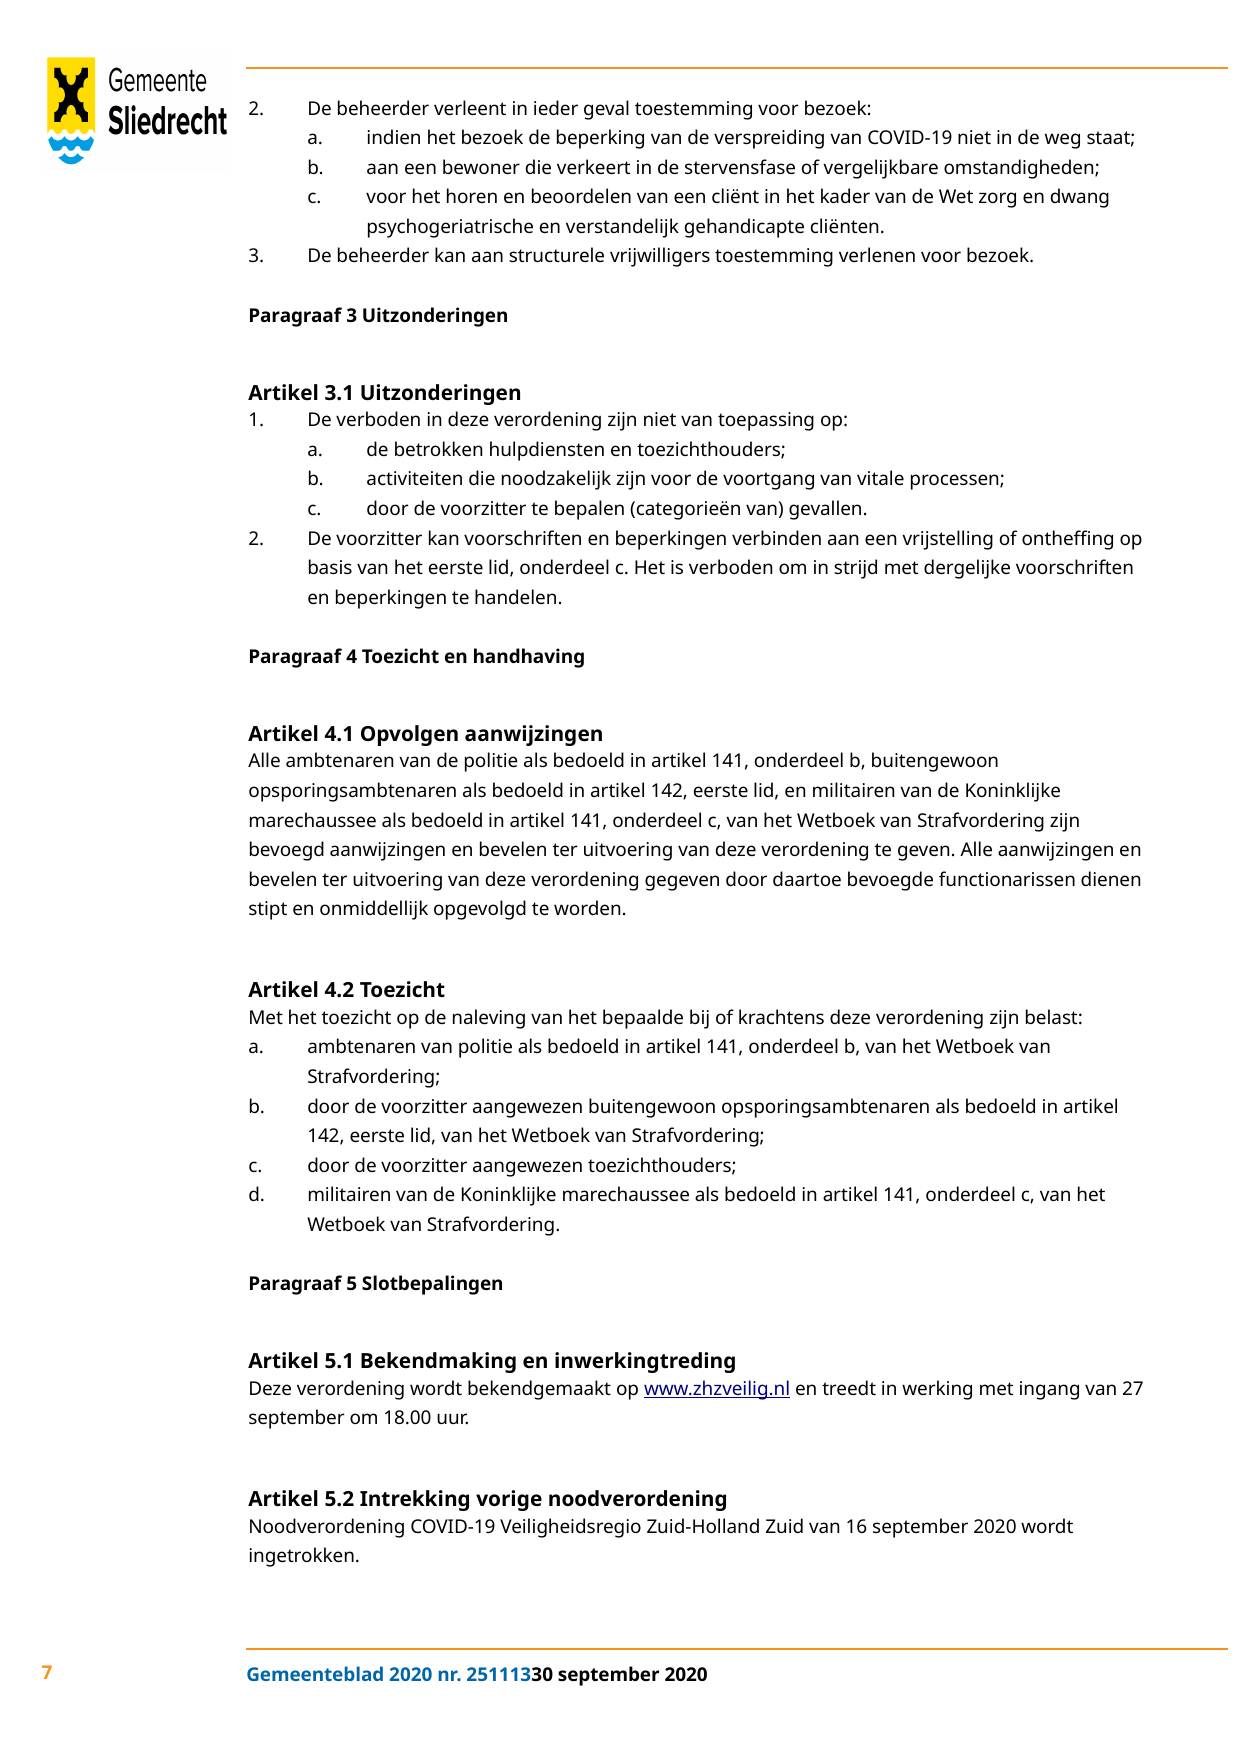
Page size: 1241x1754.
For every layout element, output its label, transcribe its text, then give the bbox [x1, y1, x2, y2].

text Met het toezicht op de naleving van het bepaalde bij of krachtens deze verordening zijn belast: [248, 1004, 1152, 1030]
text Noodverordening COVID-19 Veiligheidsregio Zuid-Holland Zuid van 16 september 2020 wordt ingetrokken. [248, 1513, 1152, 1568]
list ambtenaren van politie als bedoeld in artikel 141, onderdeel b, van het Wetboek van Strafvordering; [248, 1034, 1152, 1089]
list De verboden in deze verordening zijn niet van toepassing op: [248, 406, 1152, 432]
text Artikel 4.1 Opvolgen aanwijzingen [248, 719, 1152, 748]
list door de voorzitter te bepalen (categorieën van) gevallen. [307, 495, 1152, 521]
text Paragraaf 4 Toezicht en handhaving [248, 643, 1152, 669]
text Deze verordening wordt bekendgemaakt op www.zhzveilig.nl en treedt in werking met ingang van 27 september om 18.00 uur. [248, 1375, 1152, 1430]
text Artikel 4.2 Toezicht [248, 976, 1152, 1004]
picture [41, 47, 231, 172]
list De voorzitter kan voorschriften en beperkingen verbinden aan een vrijstelling of ontheffing op basis van het eerste lid, onderdeel c. Het is verboden om in strijd met dergelijke voorschriften en beperkingen te handelen. [248, 525, 1152, 610]
list militairen van de Koninklijke marechaussee als bedoeld in artikel 141, onderdeel c, van het Wetboek van Strafvordering. [248, 1182, 1152, 1237]
list activiteiten die noodzakelijk zijn voor de voortgang van vitale processen; [307, 466, 1152, 491]
list aan een bewoner die verkeert in de stervensfase of vergelijkbare omstandigheden; [307, 154, 1152, 180]
list door de voorzitter aangewezen toezichthouders; [248, 1152, 1152, 1178]
list de betrokken hulpdiensten en toezichthouders; [307, 436, 1152, 462]
text Paragraaf 3 Uitzonderingen [248, 302, 1152, 328]
list indien het bezoek de beperking van de verspreiding van COVID-19 niet in de weg staat; [307, 124, 1152, 150]
text Artikel 5.1 Bekendmaking en inwerkingtreding [248, 1346, 1152, 1375]
text Artikel 5.2 Intrekking vorige noodverordening [248, 1484, 1152, 1513]
list De beheerder kan aan structurele vrijwilligers toestemming verlenen voor bezoek. [248, 243, 1152, 268]
text Artikel 3.1 Uitzonderingen [248, 378, 1152, 406]
text Paragraaf 5 Slotbepalingen [248, 1270, 1152, 1296]
text Alle ambtenaren van de politie als bedoeld in artikel 141, onderdeel b, buitengewoon opsporingsambtenaren als bedoeld in artikel 142, eerste lid, en militairen van de Koninklijke marechaussee als bedoeld in artikel 141, onderdeel c, van het Wetboek van Strafvordering zijn bevoegd aanwijzingen en bevelen ter uitvoering van deze verordening te geven. Alle aanwijzingen en bevelen ter uitvoering van deze verordening gegeven door daartoe bevoegde functionarissen dienen stipt en onmiddellijk opgevolgd te worden. [248, 748, 1152, 921]
list De beheerder verleent in ieder geval toestemming voor bezoek: [248, 95, 1152, 121]
list door de voorzitter aangewezen buitengewoon opsporingsambtenaren als bedoeld in artikel 142, eerste lid, van het Wetboek van Strafvordering; [248, 1093, 1152, 1148]
list voor het horen en beoordelen van een cliënt in het kader van de Wet zorg en dwang psychogeriatrische en verstandelijk gehandicapte cliënten. [307, 183, 1152, 239]
